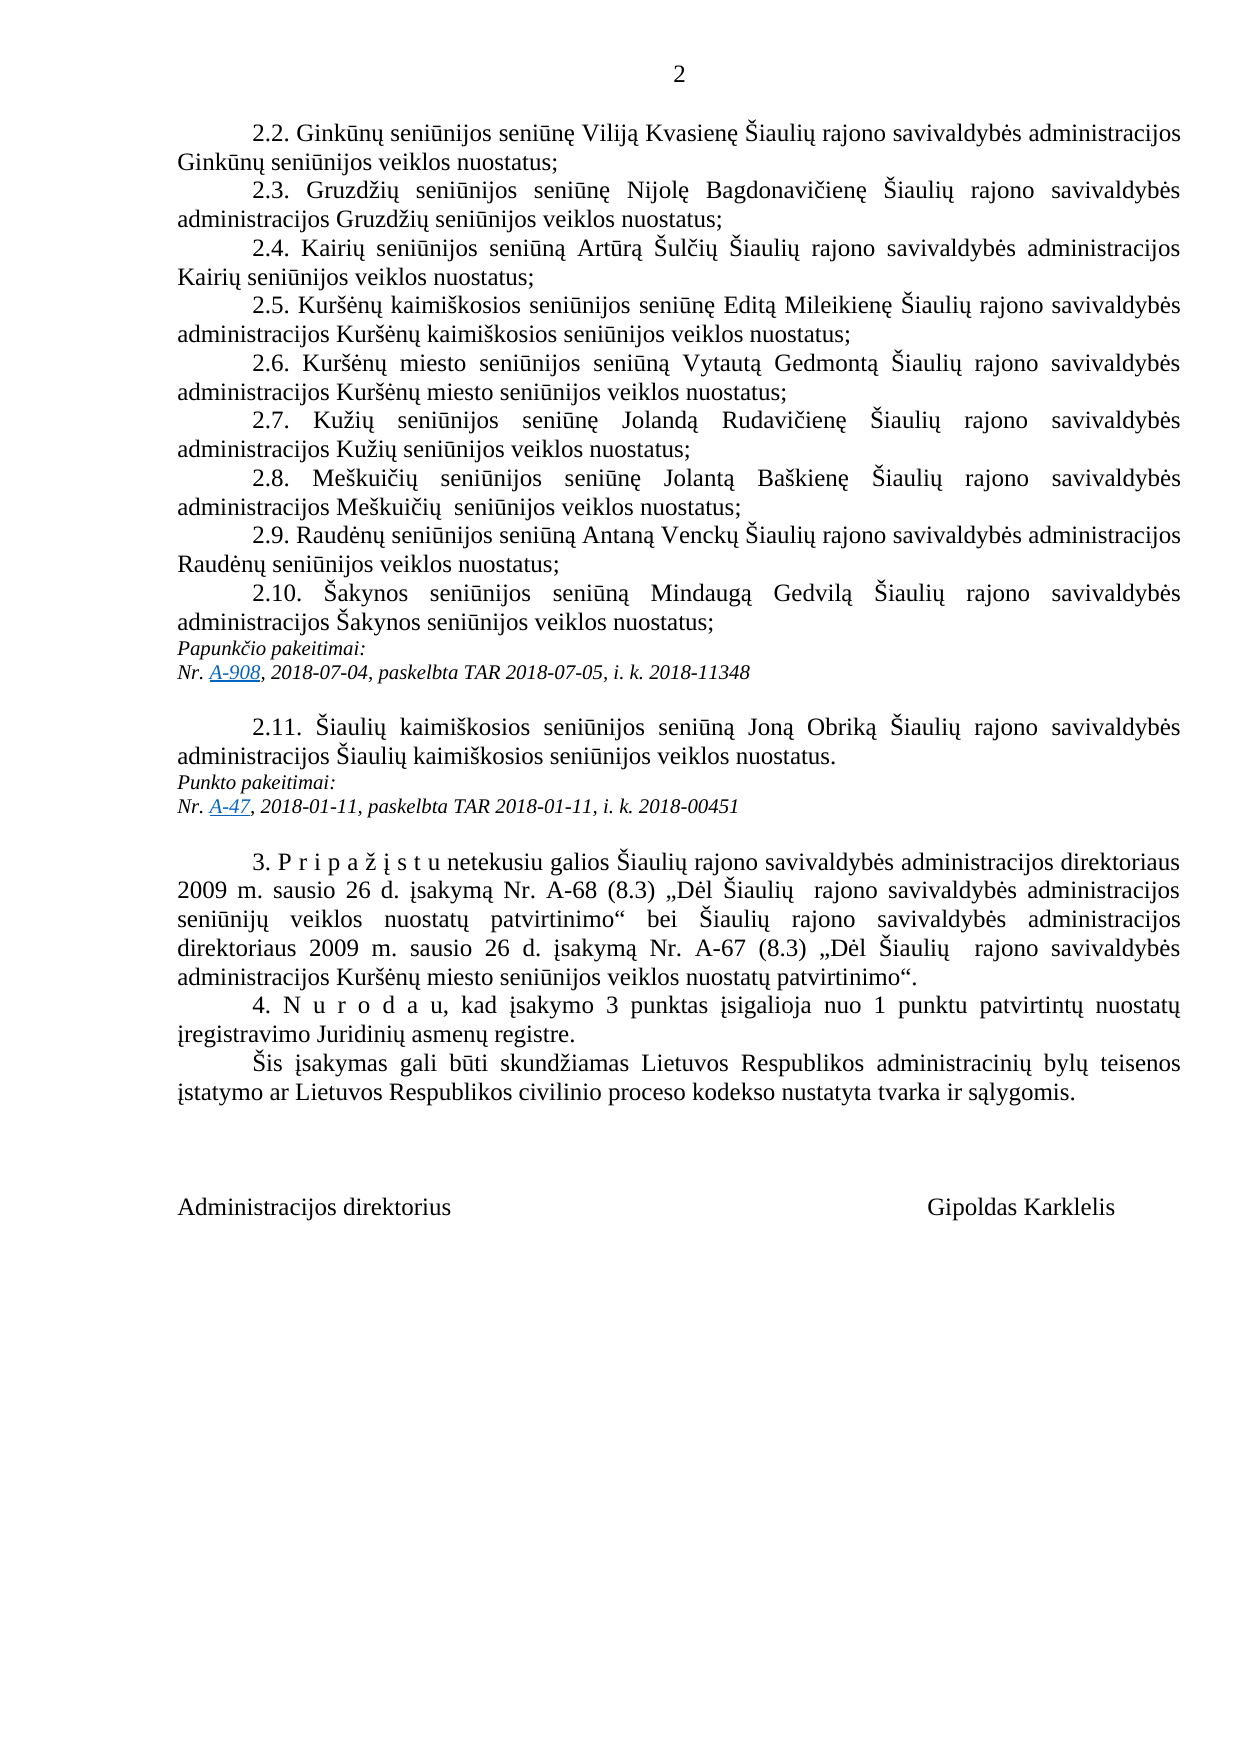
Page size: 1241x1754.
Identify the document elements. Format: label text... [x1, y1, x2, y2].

text 2.11. Šiaulių kaimiškosios seniūnijos seniūną Joną Obriką Šiaulių rajono savivaldybės administracijos Šiaulių kaimiškosios seniūnijos veiklos nuostatus. [177, 712, 1182, 770]
text 2.10. Šakynos seniūnijos seniūną Mindaugą Gedvilą Šiaulių rajono savivaldybės administracijos Šakynos seniūnijos veiklos nuostatus; [177, 578, 1182, 636]
text 2.5. Kuršėnų kaimiškosios seniūnijos seniūnę Editą Mileikienę Šiaulių rajono savivaldybės administracijos Kuršėnų kaimiškosios seniūnijos veiklos nuostatus; [177, 291, 1182, 348]
text 2.7. Kužių seniūnijos seniūnę Jolandą Rudavičienę Šiaulių rajono savivaldybės administracijos Kužių seniūnijos veiklos nuostatus; [177, 406, 1182, 463]
text Punkto pakeitimai: [177, 770, 1182, 794]
text Nr. A-908, 2018-07-04, paskelbta TAR 2018-07-05, i. k. 2018-11348 [177, 660, 1182, 684]
text 2.6. Kuršėnų miesto seniūnijos seniūną Vytautą Gedmontą Šiaulių rajono savivaldybės administracijos Kuršėnų miesto seniūnijos veiklos nuostatus; [177, 348, 1182, 406]
text Nr. A-47, 2018-01-11, paskelbta TAR 2018-01-11, i. k. 2018-00451 [177, 794, 1182, 818]
text Administracijos direktorius Gipoldas Karklelis [177, 1192, 1182, 1221]
text 2.3. Gruzdžių seniūnijos seniūnę Nijolę Bagdonavičienę Šiaulių rajono savivaldybės administracijos Gruzdžių seniūnijos veiklos nuostatus; [177, 176, 1182, 233]
text 2.4. Kairių seniūnijos seniūną Artūrą Šulčių Šiaulių rajono savivaldybės administracijos Kairių seniūnijos veiklos nuostatus; [177, 233, 1182, 291]
text 2.2. Ginkūnų seniūnijos seniūnę Viliją Kvasienę Šiaulių rajono savivaldybės administracijos Ginkūnų seniūnijos veiklos nuostatus; [177, 118, 1182, 176]
text 4. N u r o d a u, kad įsakymo 3 punktas įsigalioja nuo 1 punktu patvirtintų nuostatų įregistravimo Juridinių asmenų registre. [177, 991, 1182, 1048]
text Šis įsakymas gali būti skundžiamas Lietuvos Respublikos administracinių bylų teisenos įstatymo ar Lietuvos Respublikos civilinio proceso kodekso nustatyta tvarka ir sąlygomis. [177, 1048, 1182, 1106]
text 3. P r i p a ž į s t u netekusiu galios Šiaulių rajono savivaldybės administracijos direktoriaus 2009 m. sausio 26 d. įsakymą Nr. A-68 (8.3) „Dėl Šiaulių rajono savivaldybės administracijos seniūnijų veiklos nuostatų patvirtinimo“ bei Šiaulių rajono savivaldybės administracijos direktoriaus 2009 m. sausio 26 d. įsakymą Nr. A-67 (8.3) „Dėl Šiaulių rajono savivaldybės administracijos Kuršėnų miesto seniūnijos veiklos nuostatų patvirtinimo“. [177, 847, 1182, 991]
text Papunkčio pakeitimai: [177, 636, 1182, 660]
text 2.8. Meškuičių seniūnijos seniūnę Jolantą Baškienę Šiaulių rajono savivaldybės administracijos Meškuičių seniūnijos veiklos nuostatus; [177, 463, 1182, 521]
text 2.9. Raudėnų seniūnijos seniūną Antaną Venckų Šiaulių rajono savivaldybės administracijos Raudėnų seniūnijos veiklos nuostatus; [177, 521, 1182, 578]
